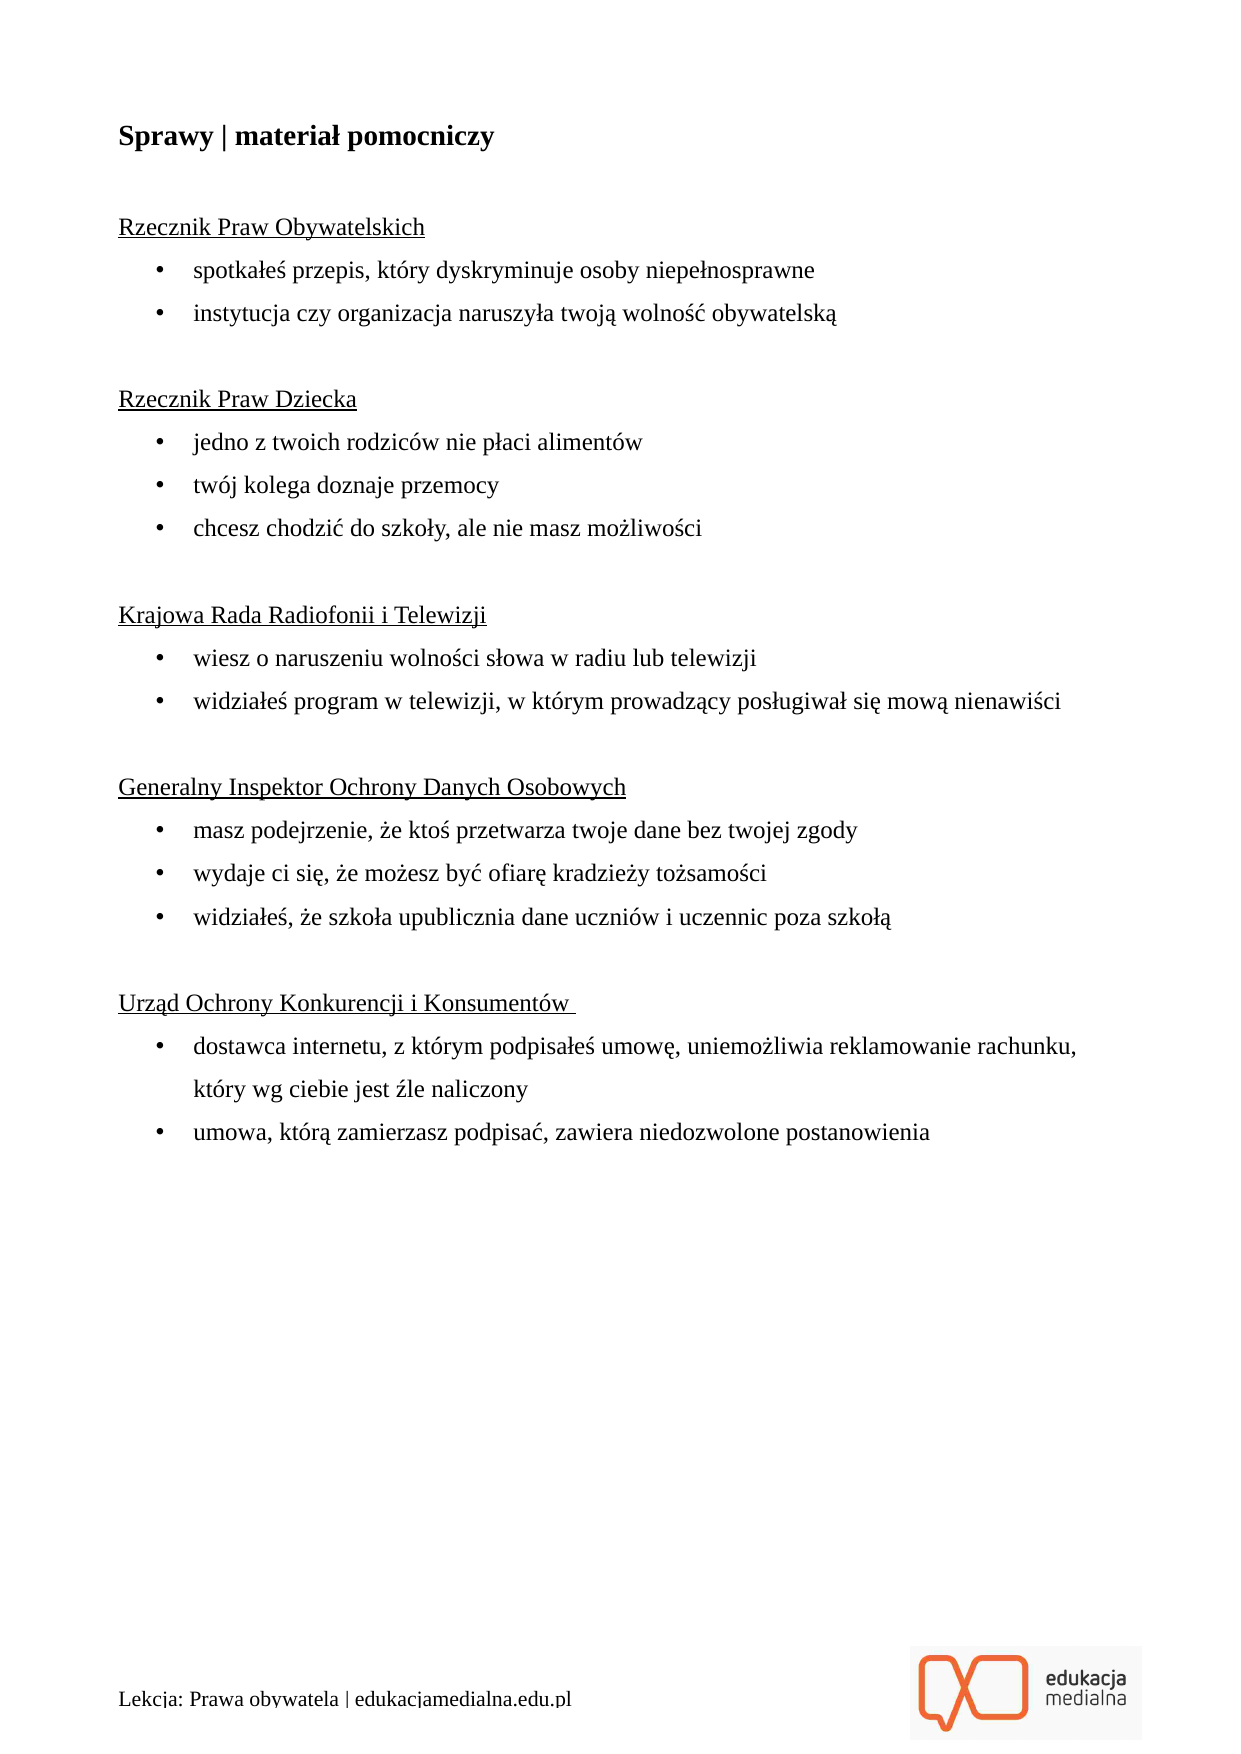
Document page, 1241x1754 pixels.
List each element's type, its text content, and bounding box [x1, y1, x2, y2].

list twój kolega doznaje przemocy [156, 470, 1122, 499]
list widziałeś program w telewizji, w którym prowadzący posługiwał się mową nienawiści [156, 686, 1122, 715]
text Krajowa Rada Radiofonii i Telewizji [118, 600, 1122, 628]
list dostawca internetu, z którym podpisałeś umowę, uniemożliwia reklamowanie rachunku, który wg ciebie jest źle naliczony [156, 1031, 1122, 1103]
text Rzecznik Praw Obywatelskich [118, 212, 1122, 240]
list masz podejrzenie, że ktoś przetwarza twoje dane bez twojej zgody [156, 815, 1122, 844]
list umowa, którą zamierzasz podpisać, zawiera niedozwolone postanowienia [156, 1117, 1122, 1146]
text Generalny Inspektor Ochrony Danych Osobowych [118, 772, 1122, 801]
list wydaje ci się, że możesz być ofiarę kradzieży tożsamości [156, 858, 1122, 887]
list wiesz o naruszeniu wolności słowa w radiu lub telewizji [156, 643, 1122, 672]
list widziałeś, że szkoła upublicznia dane uczniów i uczennic poza szkołą [156, 902, 1122, 930]
list instytucja czy organizacja naruszyła twoją wolność obywatelską [156, 298, 1122, 327]
text Sprawy | materiał pomocniczy [118, 118, 1122, 152]
list spotkałeś przepis, który dyskryminuje osoby niepełnosprawne [156, 255, 1122, 283]
list chcesz chodzić do szkoły, ale nie masz możliwości [156, 513, 1122, 542]
list jedno z twoich rodziców nie płaci alimentów [156, 427, 1122, 456]
picture [910, 1646, 1143, 1740]
text Rzecznik Praw Dziecka [118, 384, 1122, 413]
text Urząd Ochrony Konkurencji i Konsumentów [118, 988, 1122, 1017]
